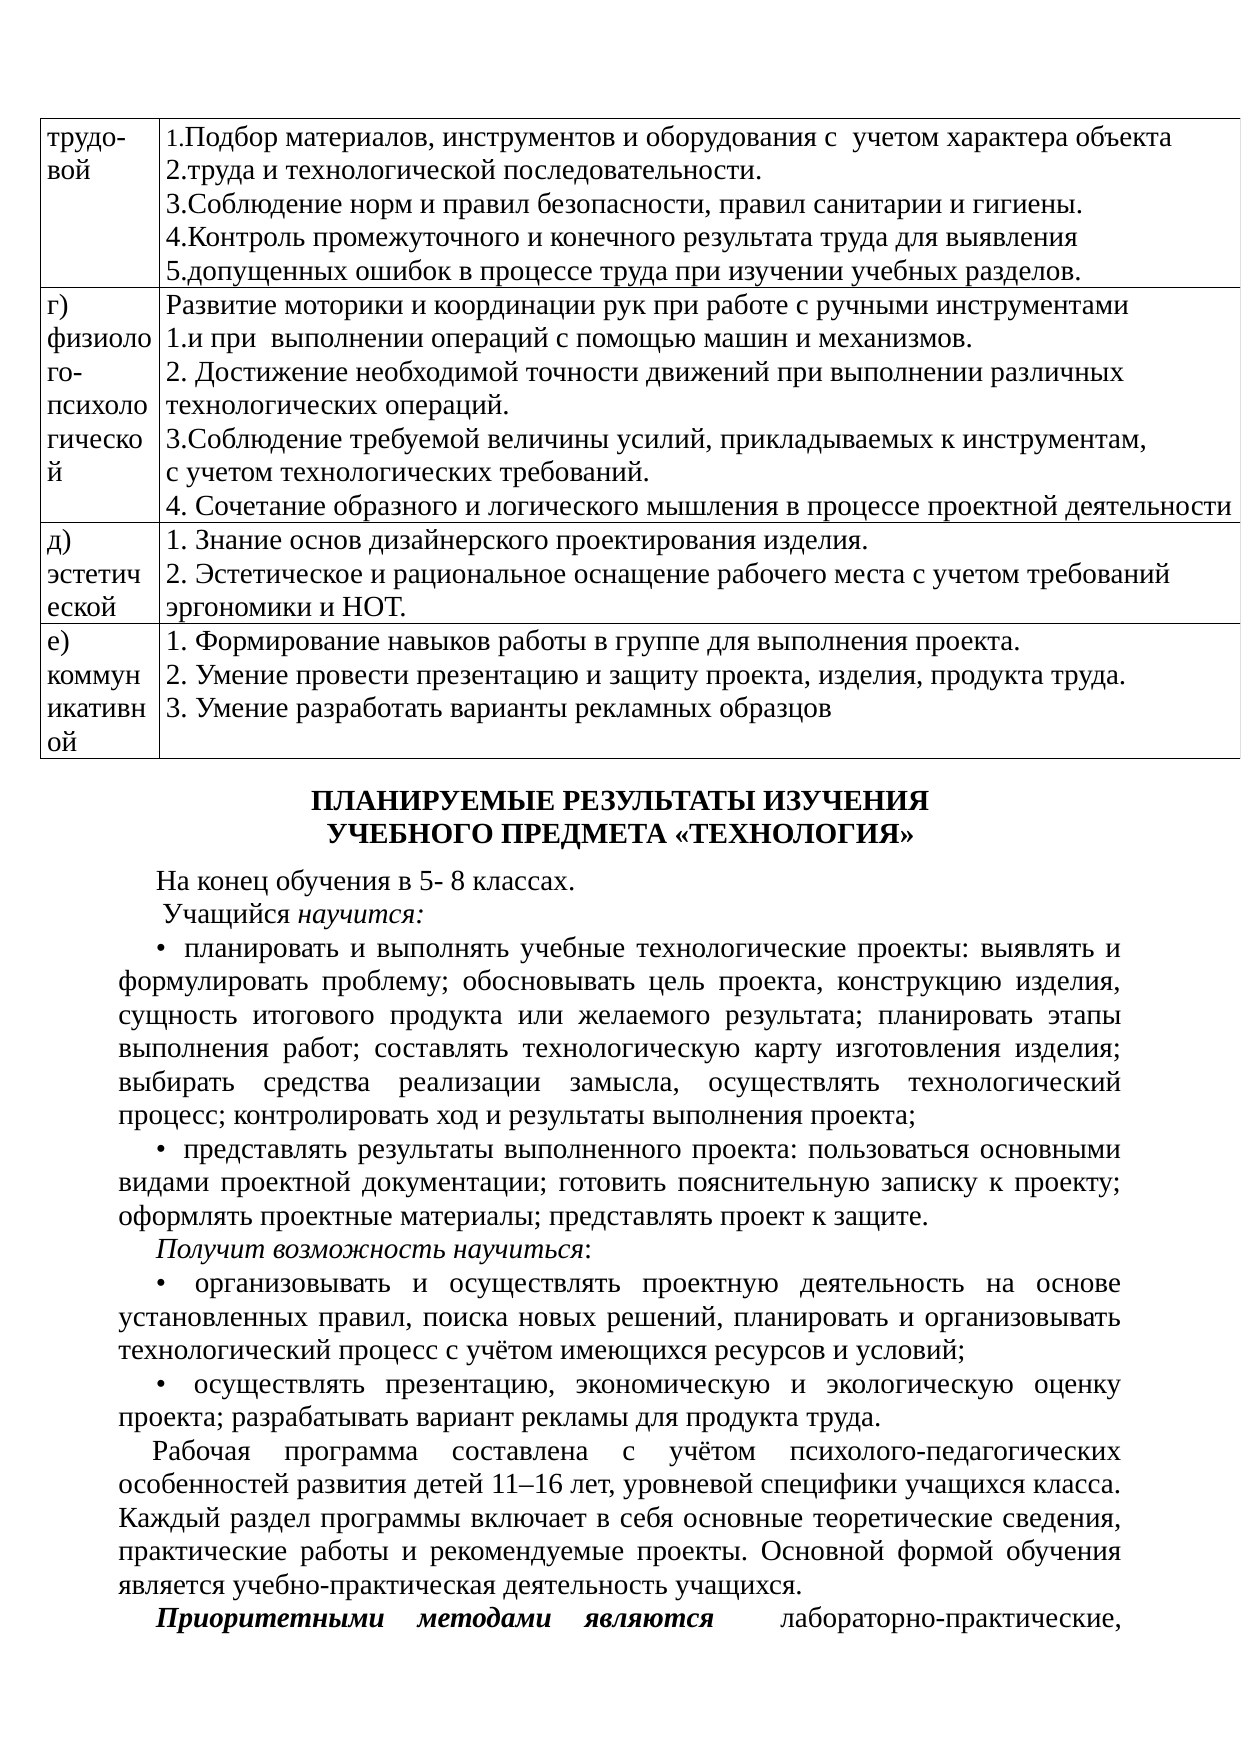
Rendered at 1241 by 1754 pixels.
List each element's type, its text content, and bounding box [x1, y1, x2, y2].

text Приоритетными методами являются лабораторно-практические, [118, 1601, 1122, 1634]
text • представлять результаты выполненного проекта: пользоваться основными видами проектной документации; готовить пояснительную записку к проекту; оформлять проектные материалы; представлять проект к защите. [118, 1131, 1122, 1232]
table_cell д) эстетической [41, 523, 159, 623]
table_cell Планирование технологического процесса. Подбор материалов, инструментов и оборудования с учетом характера объекта труда и технологической последовательности. Соблюдение норм и правил безопасности, правил санитарии и гигиены. Контроль промежуточного и конечного результата труда для выявления допущенных ошибок в процессе труда при изучении учебных разделов. [160, 119, 1240, 286]
table_cell трудо-вой [41, 119, 159, 286]
text • организовывать и осуществлять проектную деятельность на основе установленных правил, поиска новых решений, планировать и организовывать технологический процесс с учётом имеющихся ресурсов и условий; [118, 1265, 1122, 1366]
table_cell 1. Формирование навыков работы в группе для выполнения проекта. 2. Умение провести презентацию и защиту проекта, изделия, продукта труда. 3. Умение разработать варианты рекламных образцов [160, 624, 1240, 757]
text Рабочая программа составлена с учётом психолого-педагогических особенностей развития детей 11–16 лет, уровневой специфики учащихся класса. Каждый раздел программы включает в себя основные теоретические сведения, практические работы и рекомендуемые проекты. Основной формой обучения является учебно-практическая деятельность учащихся. [118, 1433, 1122, 1601]
table_cell 1. Знание основ дизайнерского проектирования изделия. 2. Эстетическое и рациональное оснащение рабочего места с учетом требований эргономики и НОТ. [160, 523, 1240, 623]
table_cell е) коммуникативной [41, 624, 159, 757]
table_cell г) физиолого-психологической [41, 288, 159, 522]
text Получит возможность научиться: [118, 1232, 1122, 1265]
text ПЛАНИРУЕМЫЕ РЕЗУЛЬТАТЫ ИЗУЧЕНИЯ УЧЕБНОГО ПРЕДМЕТА «ТЕХНОЛОГИЯ» [118, 783, 1122, 850]
text На конец обучения в 5- 8 классах. [118, 863, 1122, 896]
table_cell Развитие моторики и координации рук при работе с ручными инструментами и при выполнении операций с помощью машин и механизмов. 2. Достижение необходимой точности движений при выполнении различных технологических операций. 3.Соблюдение требуемой величины усилий, прикладываемых к инструментам, с учетом технологических требований. 4. Сочетание образного и логического мышления в процессе проектной деятельности [160, 288, 1240, 522]
text • планировать и выполнять учебные технологические проекты: выявлять и формулировать проблему; обосновывать цель проекта, конструкцию изделия, сущность итогового продукта или желаемого результата; планировать этапы выполнения работ; составлять технологическую карту изготовления изделия; выбирать средства реализации замысла, осуществлять технологический процесс; контролировать ход и результаты выполнения проекта; [118, 930, 1122, 1131]
text Учащийся научится: [118, 896, 1122, 930]
text • осуществлять презентацию, экономическую и экологическую оценку проекта; разрабатывать вариант рекламы для продукта труда. [118, 1366, 1122, 1433]
